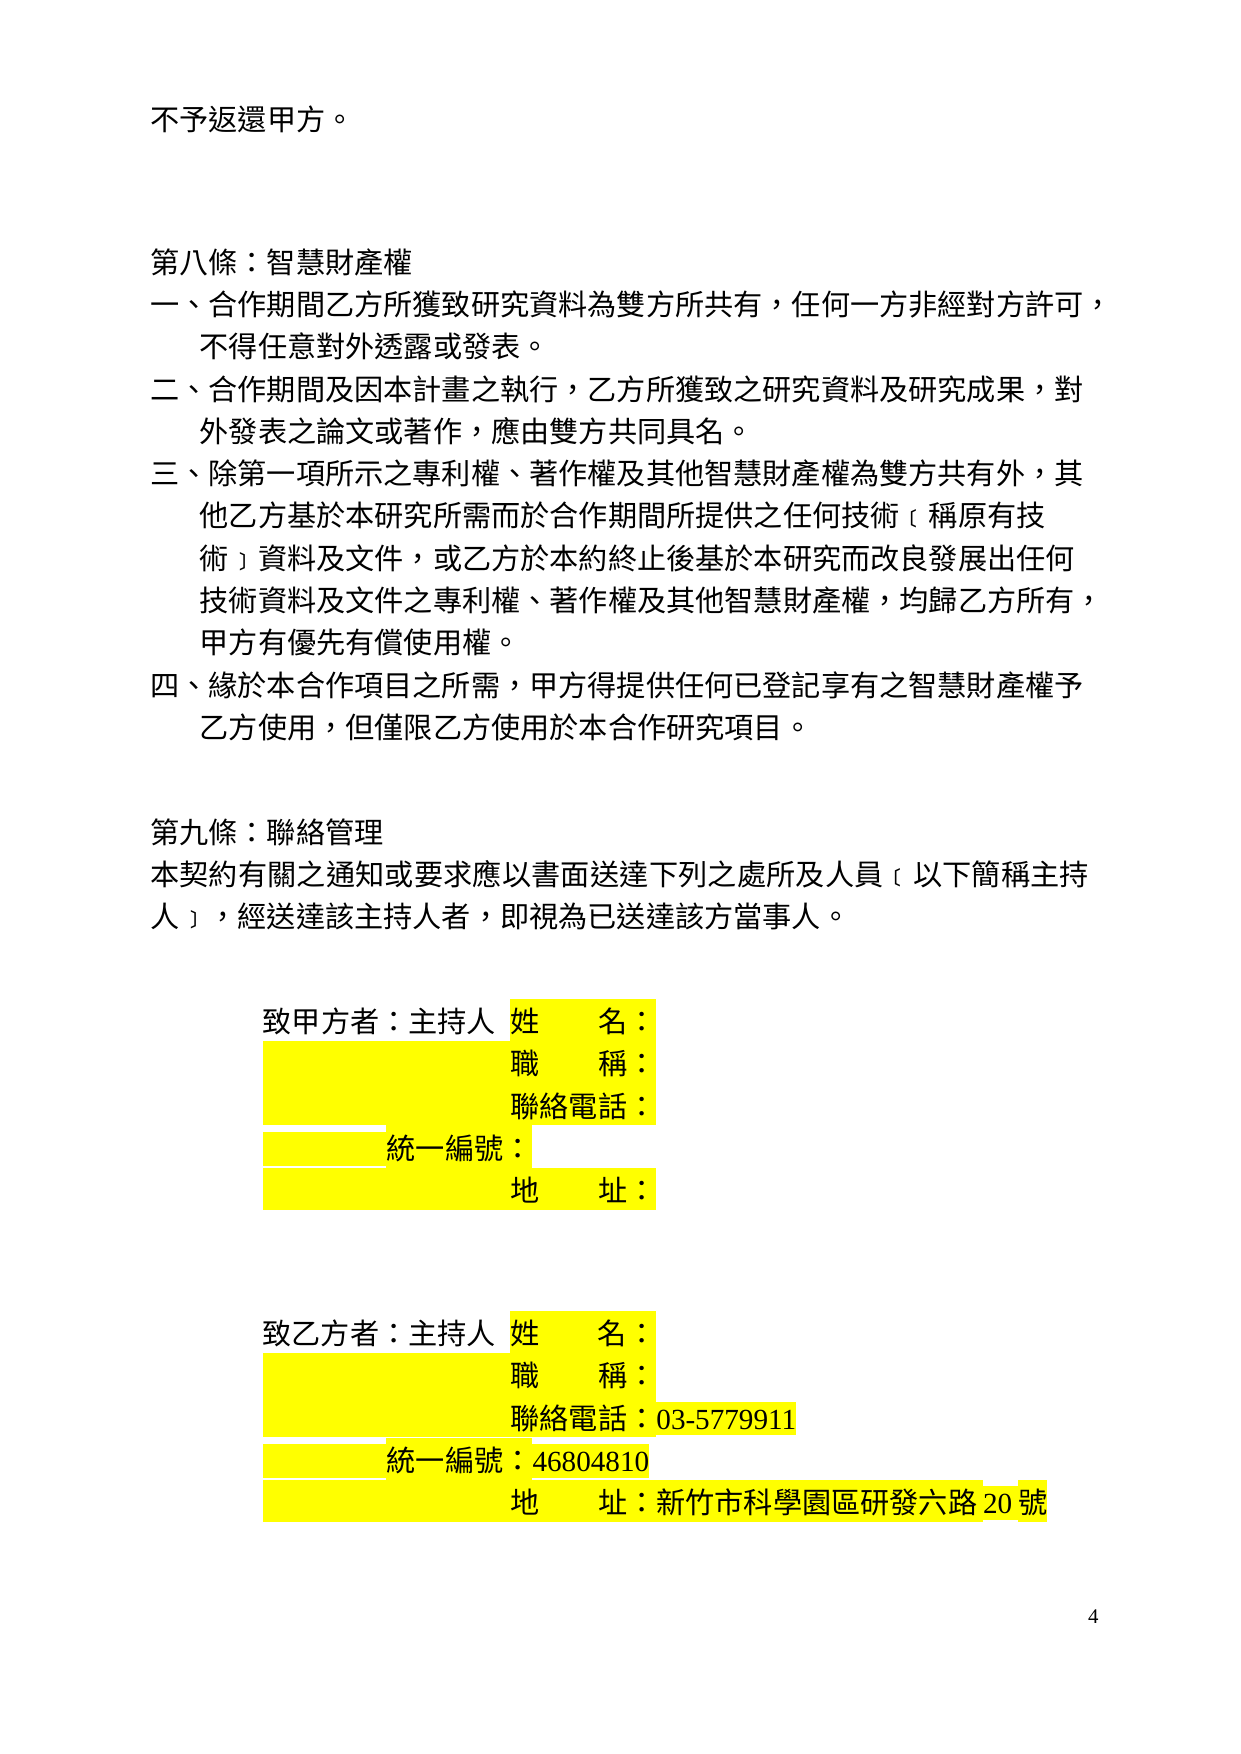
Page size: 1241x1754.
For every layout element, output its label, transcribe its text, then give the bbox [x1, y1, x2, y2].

text 統一編號： [150, 1125, 1090, 1168]
text 第九條：聯絡管理 [150, 809, 1090, 851]
text 致甲方者：主持人 姓 名： [150, 998, 1090, 1041]
text 一、合作期間乙方所獲致研究資料為雙方所共有，任何一方非經對方許可，不得任意對外透露或發表。 [150, 281, 1090, 366]
text 聯絡電話： [150, 1083, 1090, 1125]
text 統一編號：46804810 [150, 1437, 1090, 1480]
text 不予返還甲方。 [150, 96, 1090, 138]
text 四、緣於本合作項目之所需，甲方得提供任何已登記享有之智慧財產權予乙方使用，但僅限乙方使用於本合作研究項目。 [150, 662, 1090, 747]
text 本契約有關之通知或要求應以書面送達下列之處所及人員﹝以下簡稱主持人﹞，經送達該主持人者，即視為已送達該方當事人。 [150, 851, 1090, 936]
text 聯絡電話：03-5779911 [150, 1395, 1090, 1437]
text 地 址： [150, 1168, 1090, 1210]
text 三、除第一項所示之專利權、著作權及其他智慧財產權為雙方共有外，其他乙方基於本研究所需而於合作期間所提供之任何技術﹝稱原有技術﹞資料及文件，或乙方於本約終止後基於本研究而改良發展出任何技術資料及文件之專利權、著作權及其他智慧財產權，均歸乙方所有，甲方有優先有償使用權。 [150, 451, 1090, 662]
text 致乙方者：主持人 姓 名： [150, 1311, 1090, 1353]
text 職 稱： [150, 1041, 1090, 1083]
text 第八條：智慧財產權 [150, 239, 1090, 281]
text 地 址：新竹市科學園區研發六路20號 [150, 1480, 1090, 1522]
text 二、合作期間及因本計畫之執行，乙方所獲致之研究資料及研究成果，對外發表之論文或著作，應由雙方共同具名。 [150, 366, 1090, 451]
text 職 稱： [150, 1353, 1090, 1395]
